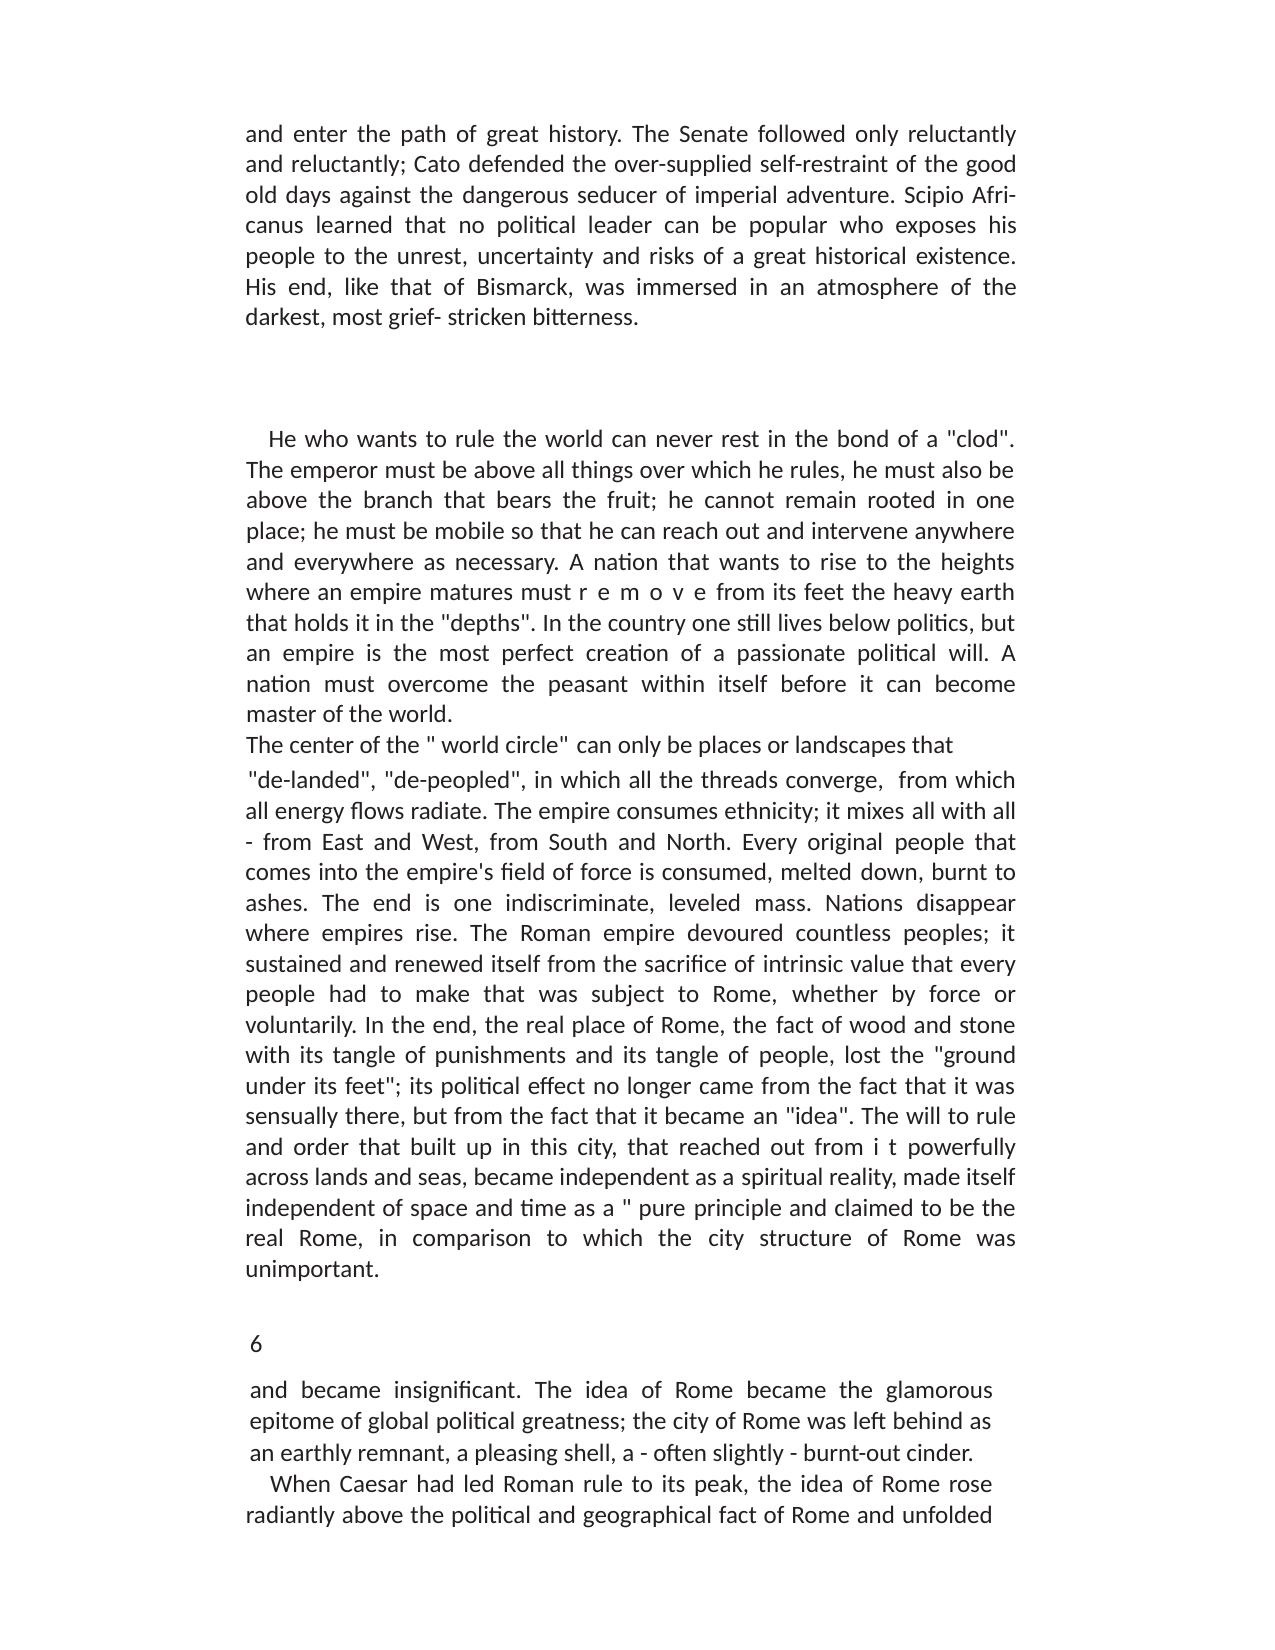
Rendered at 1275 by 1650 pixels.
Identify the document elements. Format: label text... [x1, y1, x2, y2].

text The center of the " world circle" can only be places or landscapes that [246, 729, 1157, 760]
text and became insignificant. The idea of Rome became the glamorous epitome of global political greatness; the city of Rome was left behind as an earthly remnant, a pleasing shell, a - often slightly - burnt-out cinder. [249, 1373, 993, 1467]
text 6 [249, 1328, 1157, 1359]
text "de-landed", "de-peopled", in which all the threads converge, from which all energy flows radiate. The empire consumes ethnicity; it mixes all with all - from East and West, from South and North. Every original people that comes into the empire's field of force is consumed, melted down, burnt to ashes. The end is one indiscriminate, leveled mass. Nations disappear where empires rise. The Roman empire devoured countless peoples; it sustained and renewed itself from the sacrifice of intrinsic value that every people had to make that was subject to Rome, whether by force or voluntarily. In the end, the real place of Rome, the fact of wood and stone with its tangle of punishments and its tangle of people, lost the "ground under its feet"; its political effect no longer came from the fact that it was sensually there, but from the fact that it became an "idea". The will to rule and order that built up in this city, that reached out from i t powerfully across lands and seas, became independent as a spiritual reality, made itself independent of space and time as a " pure principle and claimed to be the real Rome, in comparison to which the city structure of Rome was unimportant. [245, 765, 1016, 1283]
text He who wants to rule the world can never rest in the bond of a "clod". The emperor must be above all things over which he rules, he must also be above the branch that bears the fruit; he cannot remain rooted in one place; he must be mobile so that he can reach out and intervene anywhere and everywhere as necessary. A nation that wants to rise to the heights where an empire matures must r e m o v e from its feet the heavy earth that holds it in the "depths". In the country one still lives below politics, but an empire is the most perfect creation of a passionate political will. A nation must overcome the peasant within itself before it can become master of the world. [246, 424, 1016, 729]
text When Caesar had led Roman rule to its peak, the idea of Rome rose radiantly above the political and geographical fact of Rome and unfolded [246, 1467, 993, 1530]
text and enter the path of great history. The Senate followed only reluctantly and reluctantly; Cato defended the over-supplied self-restraint of the good old days against the dangerous seducer of imperial adventure. Scipio Afri- canus learned that no political leader can be popular who exposes his people to the unrest, uncertainty and risks of a great historical existence. His end, like that of Bismarck, was immersed in an atmosphere of the darkest, most grief- stricken bitterness. [245, 118, 1017, 332]
